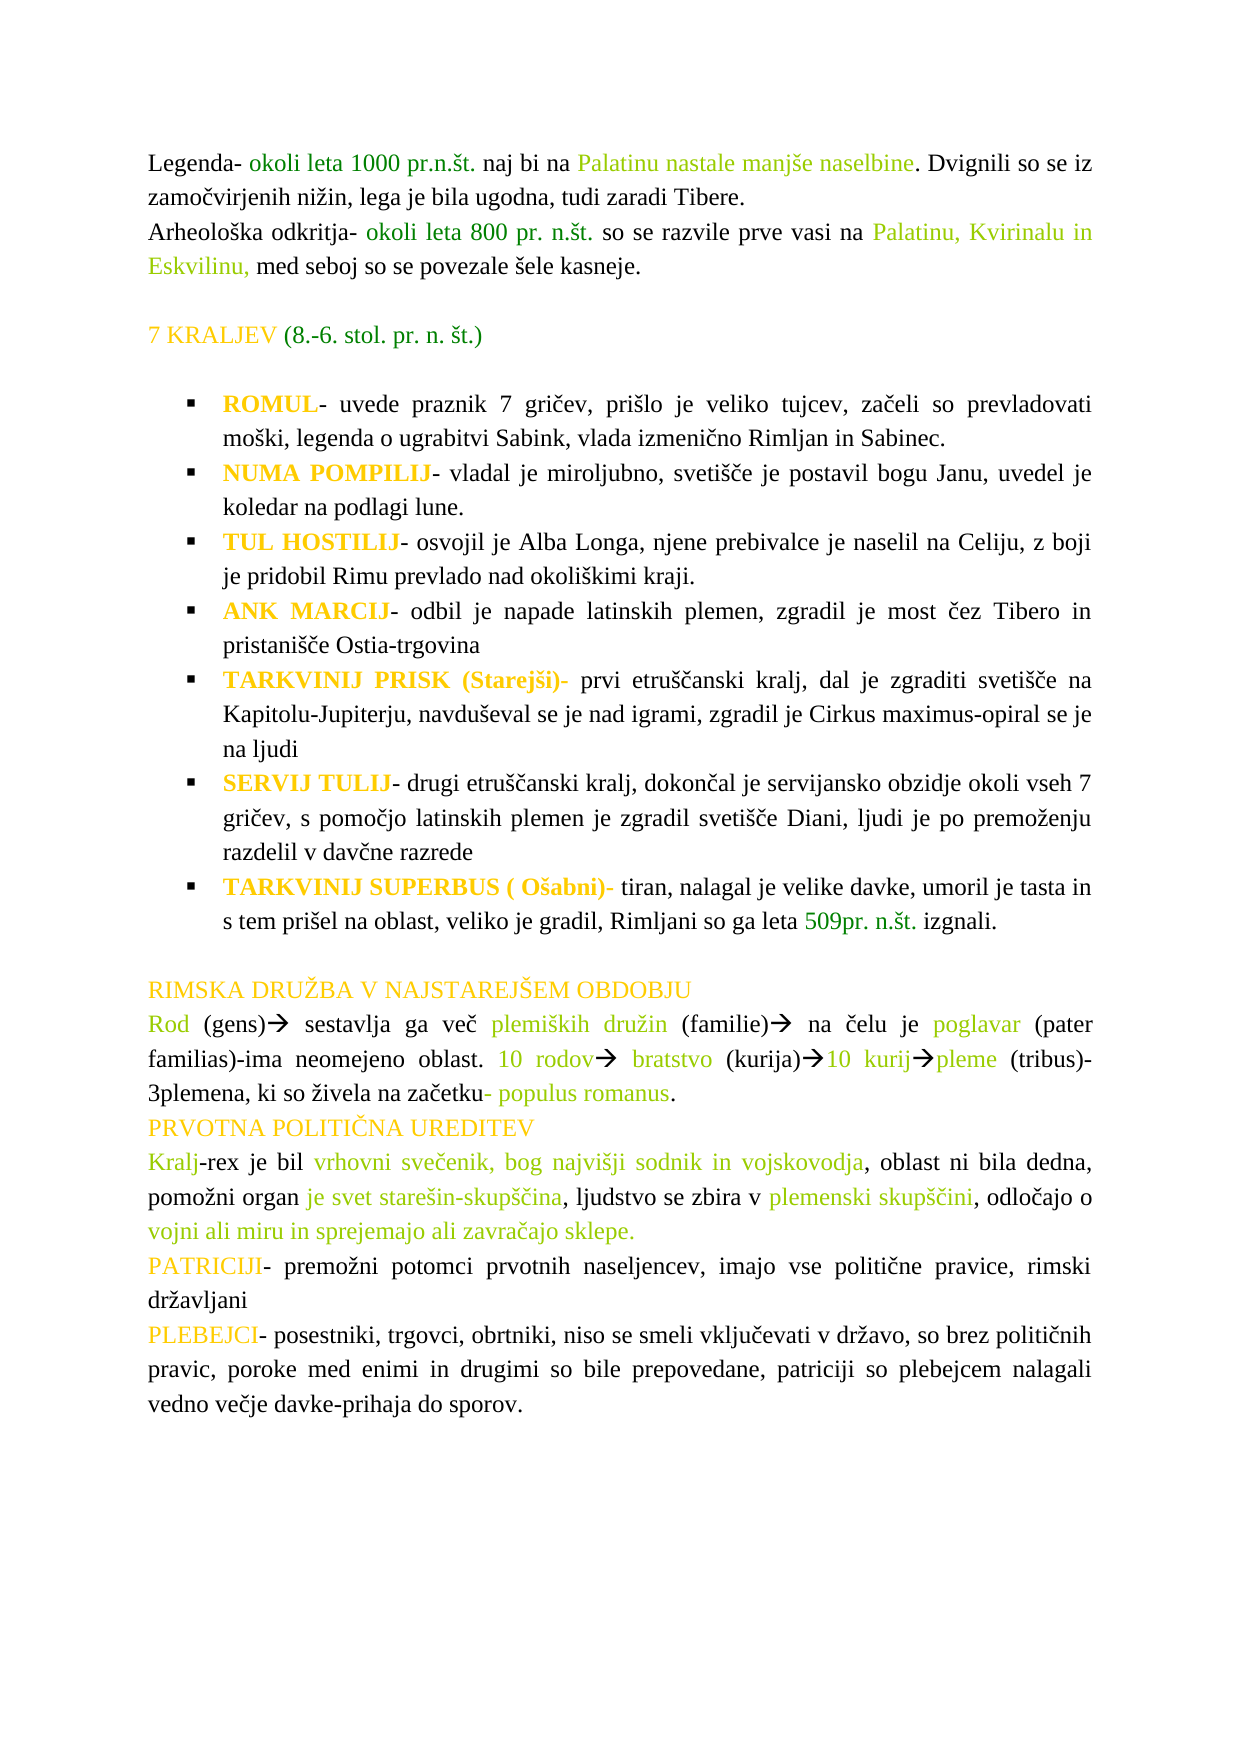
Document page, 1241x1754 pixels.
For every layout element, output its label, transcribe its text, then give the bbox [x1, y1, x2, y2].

list ANK MARCIJ- odbil je napade latinskih plemen, zgradil je most čez Tibero in pristanišče Ostia-trgovina [185, 596, 1093, 659]
list TARKVINIJ PRISK (Starejši)- prvi etruščanski kralj, dal je zgraditi svetišče na Kapitolu-Jupiterju, navduševal se je nad igrami, zgradil je Cirkus maximus-opiral se je na ljudi [185, 665, 1093, 762]
list SERVIJ TULIJ- drugi etruščanski kralj, dokončal je servijansko obzidje okoli vseh 7 gričev, s pomočjo latinskih plemen je zgradil svetišče Diani, ljudi je po premoženju razdelil v davčne razrede [185, 768, 1093, 866]
list ROMUL- uvede praznik 7 gričev, prišlo je veliko tujcev, začeli so prevladovati moški, legenda o ugrabitvi Sabink, vlada izmenično Rimljan in Sabinec. [185, 389, 1093, 452]
list NUMA POMPILIJ- vladal je miroljubno, svetišče je postavil bogu Janu, uvedel je koledar na podlagi lune. [185, 458, 1093, 521]
text 7 KRALJEV (8.-6. stol. pr. n. št.) [148, 320, 1093, 349]
text PLEBEJCI- posestniki, trgovci, obrtniki, niso se smeli vključevati v državo, so brez političnih pravic, poroke med enimi in drugimi so bile prepovedane, patriciji so plebejcem nalagali vedno večje davke-prihaja do sporov. [148, 1320, 1093, 1418]
list TUL HOSTILIJ- osvojil je Alba Longa, njene prebivalce je naselil na Celiju, z boji je pridobil Rimu prevlado nad okoliškimi kraji. [185, 527, 1093, 590]
text PRVOTNA POLITIČNA UREDITEV [148, 1113, 1093, 1142]
text Arheološka odkritja- okoli leta 800 pr. n.št. so se razvile prve vasi na Palatinu, Kvirinalu in Eskvilinu, med seboj so se povezale šele kasneje. [148, 217, 1093, 280]
text Kralj-rex je bil vrhovni svečenik, bog najvišji sodnik in vojskovodja, oblast ni bila dedna, pomožni organ je svet starešin-skupščina, ljudstvo se zbira v plemenski skupščini, odločajo o vojni ali miru in sprejemajo ali zavračajo sklepe. [148, 1147, 1093, 1245]
text Rod (gens) sestavlja ga več plemiških družin (familie) na čelu je poglavar (pater familias)-ima neomejeno oblast. 10 rodov bratstvo (kurija)10 kurijpleme (tribus)-3plemena, ki so živela na začetku- populus romanus. [148, 1009, 1093, 1107]
text PATRICIJI- premožni potomci prvotnih naseljencev, imajo vse politične pravice, rimski državljani [148, 1251, 1093, 1314]
text RIMSKA DRUŽBA V NAJSTAREJŠEM OBDOBJU [148, 975, 1093, 1004]
text Legenda- okoli leta 1000 pr.n.št. naj bi na Palatinu nastale manjše naselbine. Dvignili so se iz zamočvirjenih nižin, lega je bila ugodna, tudi zaradi Tibere. [148, 148, 1093, 211]
list TARKVINIJ SUPERBUS ( Ošabni)- tiran, nalagal je velike davke, umoril je tasta in s tem prišel na oblast, veliko je gradil, Rimljani so ga leta 509pr. n.št. izgnali. [185, 872, 1093, 935]
